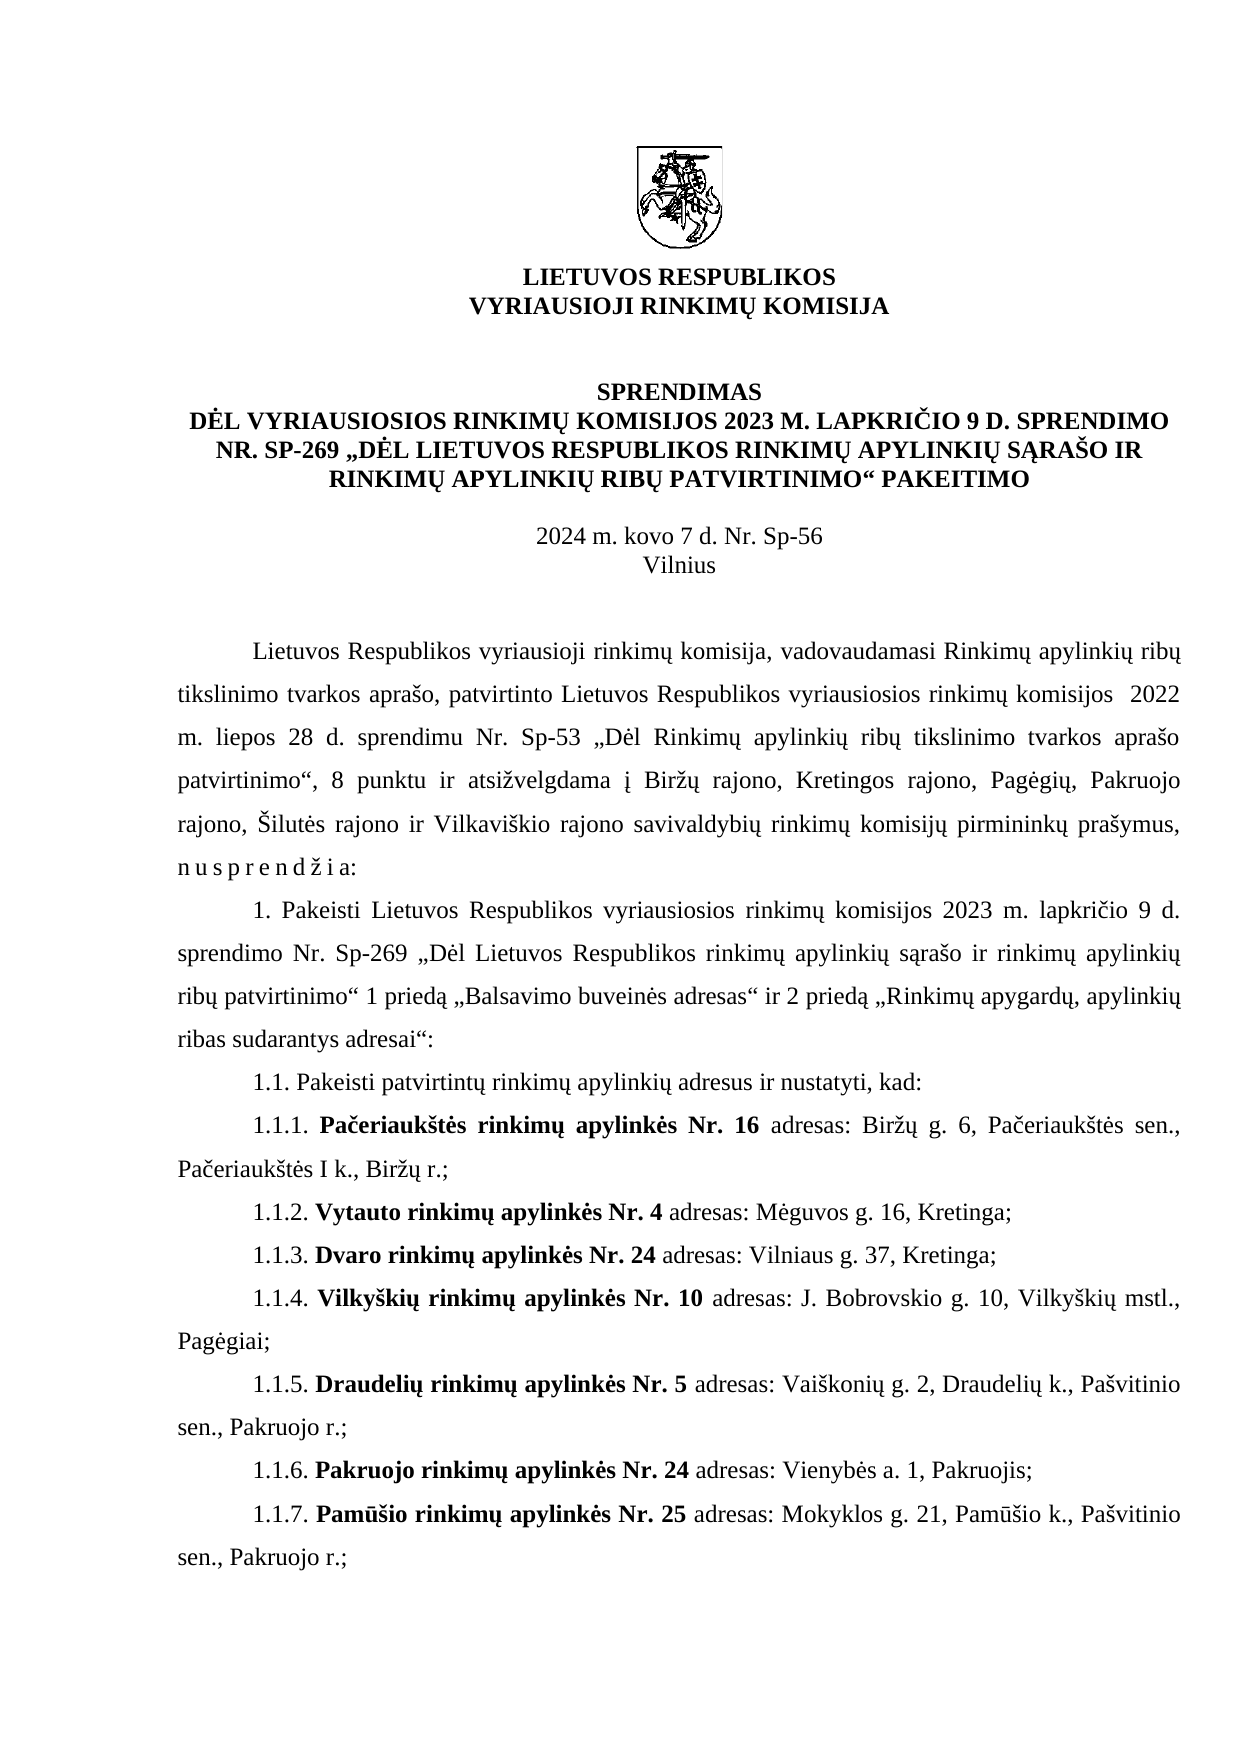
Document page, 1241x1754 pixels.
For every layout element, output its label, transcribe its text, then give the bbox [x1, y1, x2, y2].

subtitle LIETUVOS RESPUBLIKOS [177, 262, 1181, 291]
text DĖL vyriausiosios rinkimų KOMISIJOS 2023 M. LAPKRIČIO 9 D. SPRENDIMO [177, 406, 1181, 435]
text 1.1.1. Pačeriaukštės rinkimų apylinkės Nr. 16 adresas: Biržų g. 6, Pačeriaukštės sen., Pačeriaukštės I k., Biržų r.; [177, 1111, 1181, 1182]
text SPRENDIMAS [177, 377, 1181, 406]
text 1.1.4. Vilkyškių rinkimų apylinkės Nr. 10 adresas: J. Bobrovskio g. 10, Vilkyškių mstl., Pagėgiai; [177, 1283, 1181, 1355]
text VYRIAUSIOJI RINKIMŲ KOMISIJA [177, 291, 1181, 320]
text Lietuvos Respublikos vyriausioji rinkimų komisija, vadovaudamasi Rinkimų apylinkių ribų tikslinimo tvarkos aprašo, patvirtinto Lietuvos Respublikos vyriausiosios rinkimų komisijos 2022 m. liepos 28 d. sprendimu Nr. Sp-53 „Dėl Rinkimų apylinkių ribų tikslinimo tvarkos aprašo patvirtinimo“, 8 punktu ir atsižvelgdama į Biržų rajono, Kretingos rajono, Pagėgių, Pakruojo rajono, Šilutės rajono ir Vilkaviškio rajono savivaldybių rinkimų komisijų pirmininkų prašymus, nusprendžia: [177, 636, 1181, 881]
text 2024 m. kovo 7 d. Nr. Sp-56 [177, 521, 1181, 550]
text NR. SP-269 „DĖL LIETUVOS RESPUBLIKOS RINKIMŲ APYLINKIŲ SĄRAŠO IR RINKIMŲ APYLINKIŲ RIBŲ PATVIRTINIMO“ PAKEITIMO [177, 435, 1181, 492]
text 1.1.3. Dvaro rinkimų apylinkės Nr. 24 adresas: Vilniaus g. 37, Kretinga; [177, 1240, 1181, 1269]
text 1.1.2. Vytauto rinkimų apylinkės Nr. 4 adresas: Mėguvos g. 16, Kretinga; [177, 1197, 1181, 1226]
text 1. Pakeisti Lietuvos Respublikos vyriausiosios rinkimų komisijos 2023 m. lapkričio 9 d. sprendimo Nr. Sp-269 „Dėl Lietuvos Respublikos rinkimų apylinkių sąrašo ir rinkimų apylinkių ribų patvirtinimo“ 1 priedą „Balsavimo buveinės adresas“ ir 2 priedą „Rinkimų apygardų, apylinkių ribas sudarantys adresai“: [177, 895, 1181, 1053]
text 1.1.7. Pamūšio rinkimų apylinkės Nr. 25 adresas: Mokyklos g. 21, Pamūšio k., Pašvitinio sen., Pakruojo r.; [177, 1499, 1181, 1571]
text Vilnius [177, 550, 1181, 579]
text 1.1.6. Pakruojo rinkimų apylinkės Nr. 24 adresas: Vienybės a. 1, Pakruojis; [177, 1456, 1181, 1484]
text 1.1.5. Draudelių rinkimų apylinkės Nr. 5 adresas: Vaiškonių g. 2, Draudelių k., Pašvitinio sen., Pakruojo r.; [177, 1369, 1181, 1441]
text 1.1. Pakeisti patvirtintų rinkimų apylinkių adresus ir nustatyti, kad: [177, 1067, 1181, 1096]
